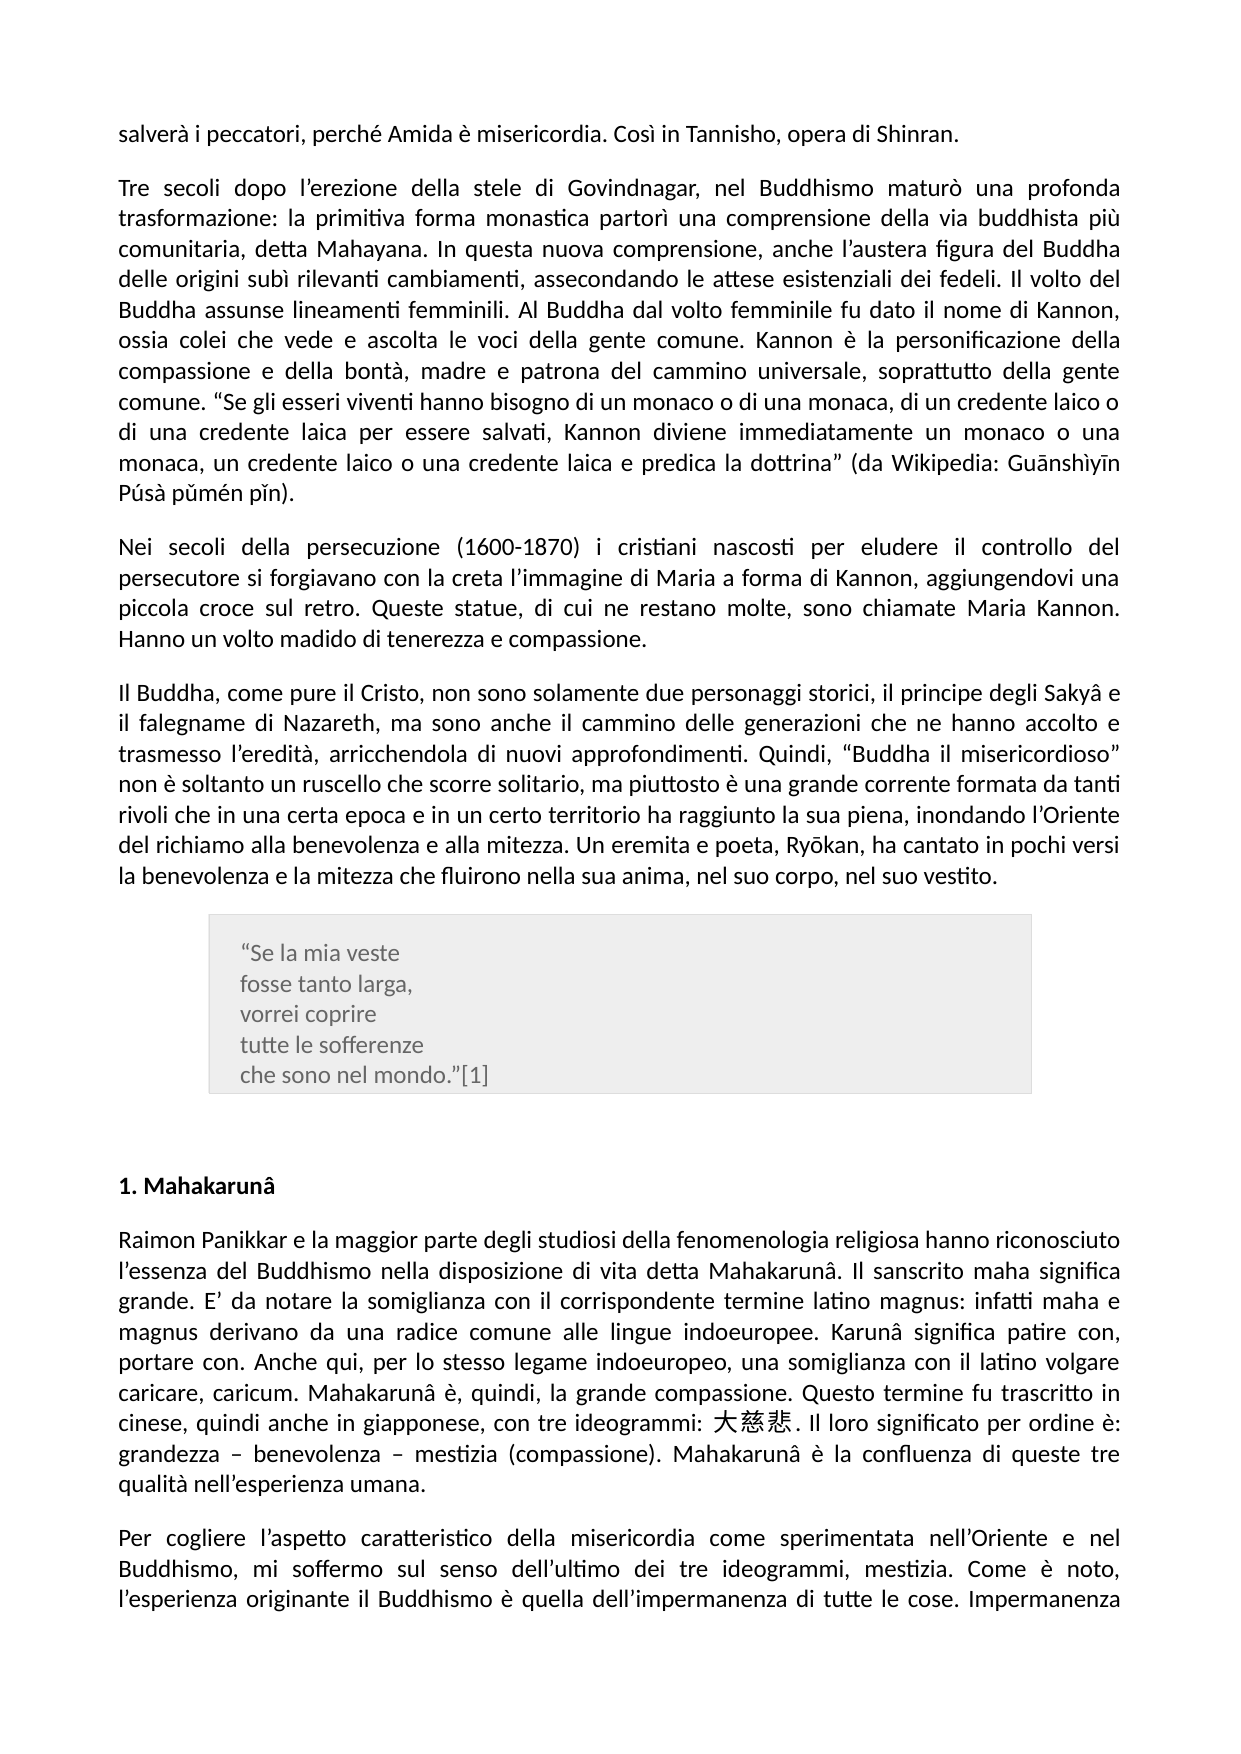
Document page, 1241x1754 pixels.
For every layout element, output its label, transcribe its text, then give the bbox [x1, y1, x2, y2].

text Il Buddha, come pure il Cristo, non sono solamente due personaggi storici, il principe degli Sakyâ e il falegname di Nazareth, ma sono anche il cammino delle generazioni che ne hanno accolto e trasmesso l’eredità, arricchendola di nuovi approfondimenti. Quindi, “Buddha il misericordioso” non è soltanto un ruscello che scorre solitario, ma piuttosto è una grande corrente formata da tanti rivoli che in una certa epoca e in un certo territorio ha raggiunto la sua piena, inondando l’Oriente del richiamo alla benevolenza e alla mitezza. Un eremita e poeta, Ryōkan, ha cantato in pochi versi la benevolenza e la mitezza che fluirono nella sua anima, nel suo corpo, nel suo vestito. [118, 677, 1122, 890]
text Per cogliere l’aspetto caratteristico della misericordia come sperimentata nell’Oriente e nel Buddhismo, mi soffermo sul senso dell’ultimo dei tre ideogrammi, mestizia. Come è noto, l’esperienza originante il Buddhismo è quella dell’impermanenza di tutte le cose. Impermanenza [118, 1522, 1122, 1614]
text Raimon Panikkar e la maggior parte degli studiosi della fenomenologia religiosa hanno riconosciuto l’essenza del Buddhismo nella disposizione di vita detta Mahakarunâ. Il sanscrito maha significa grande. E’ da notare la somiglianza con il corrispondente termine latino magnus: infatti maha e magnus derivano da una radice comune alle lingue indoeuropee. Karunâ significa patire con, portare con. Anche qui, per lo stesso legame indoeuropeo, una somiglianza con il latino volgare caricare, caricum. Mahakarunâ è, quindi, la grande compassione. Questo termine fu trascritto in cinese, quindi anche in giapponese, con tre ideogrammi: 大慈悲. Il loro significato per ordine è: grandezza – benevolenza – mestizia (compassione). Mahakarunâ è la confluenza di queste tre qualità nell’esperienza umana. [118, 1224, 1122, 1499]
text salverà i peccatori, perché Amida è misericordia. Così in Tannisho, opera di Shinran. [118, 118, 1122, 149]
text “Se la mia veste fosse tanto larga, vorrei coprire tutte le sofferenze che sono nel mondo.”[1] [210, 915, 1031, 1093]
text Tre secoli dopo l’erezione della stele di Govindnagar, nel Buddhismo maturò una profonda trasformazione: la primitiva forma monastica partorì una comprensione della via buddhista più comunitaria, detta Mahayana. In questa nuova comprensione, anche l’austera figura del Buddha delle origini subì rilevanti cambiamenti, assecondando le attese esistenziali dei fedeli. Il volto del Buddha assunse lineamenti femminili. Al Buddha dal volto femminile fu dato il nome di Kannon, ossia colei che vede e ascolta le voci della gente comune. Kannon è la personificazione della compassione e della bontà, madre e patrona del cammino universale, soprattutto della gente comune. “Se gli esseri viventi hanno bisogno di un monaco o di una monaca, di un credente laico o di una credente laica per essere salvati, Kannon diviene immediatamente un monaco o una monaca, un credente laico o una credente laica e predica la dottrina” (da Wikipedia: Guānshìyīn Púsà pǔmén pǐn). [118, 172, 1122, 508]
text Nei secoli della persecuzione (1600-1870) i cristiani nascosti per eludere il controllo del persecutore si forgiavano con la creta l’immagine di Maria a forma di Kannon, aggiungendovi una piccola croce sul retro. Queste statue, di cui ne restano molte, sono chiamate Maria Kannon. Hanno un volto madido di tenerezza e compassione. [118, 531, 1122, 653]
text 1. Mahakarunâ [118, 1170, 1122, 1201]
